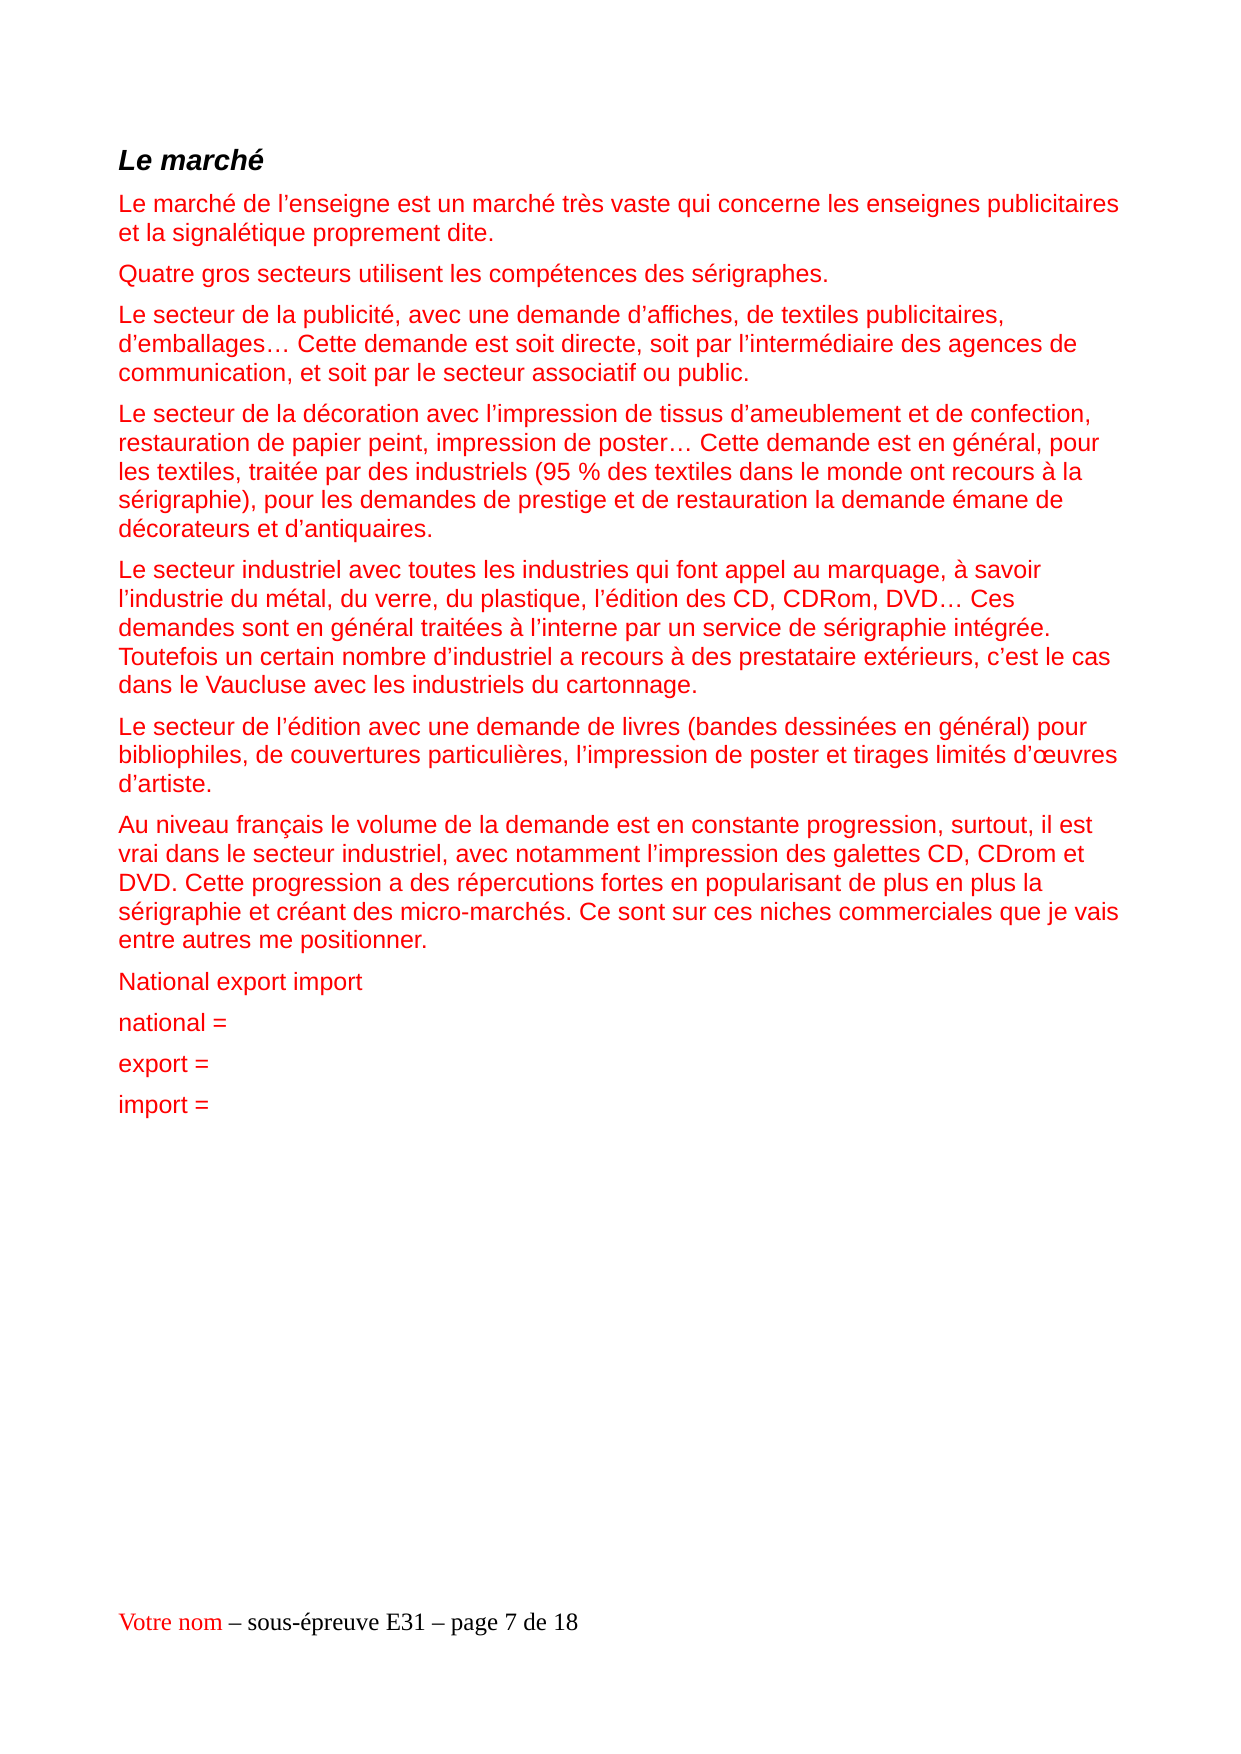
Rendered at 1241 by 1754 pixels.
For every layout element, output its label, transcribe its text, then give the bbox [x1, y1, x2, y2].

text Le secteur industriel avec toutes les industries qui font appel au marquage, à savoir l’industrie du métal, du verre, du plastique, l’édition des CD, CDRom, DVD… Ces demandes sont en général traitées à l’interne par un service de sérigraphie intégrée. Toutefois un certain nombre d’industriel a recours à des prestataire extérieurs, c’est le cas dans le Vaucluse avec les industriels du cartonnage. [118, 555, 1122, 699]
text import = [118, 1090, 1122, 1119]
text Le secteur de l’édition avec une demande de livres (bandes dessinées en général) pour bibliophiles, de couvertures particulières, l’impression de poster et tirages limités d’œuvres d’artiste. [118, 712, 1122, 798]
text export = [118, 1049, 1122, 1078]
text Le marché de l’enseigne est un marché très vaste qui concerne les enseignes publicitaires et la signalétique proprement dite. [118, 189, 1122, 247]
text national = [118, 1008, 1122, 1037]
text Le secteur de la publicité, avec une demande d’affiches, de textiles publicitaires, d’emballages… Cette demande est soit directe, soit par l’intermédiaire des agences de communication, et soit par le secteur associatif ou public. [118, 300, 1122, 387]
text Au niveau français le volume de la demande est en constante progression, surtout, il est vrai dans le secteur industriel, avec notamment l’impression des galettes CD, CDrom et DVD. Cette progression a des répercutions fortes en popularisant de plus en plus la sérigraphie et créant des micro-marchés. Ce sont sur ces niches commerciales que je vais entre autres me positionner. [118, 810, 1122, 954]
text National export import [118, 967, 1122, 995]
text Quatre gros secteurs utilisent les compétences des sérigraphes. [118, 259, 1122, 288]
subtitle Le marché [118, 143, 1122, 177]
text Le secteur de la décoration avec l’impression de tissus d’ameublement et de confection, restauration de papier peint, impression de poster… Cette demande est en général, pour les textiles, traitée par des industriels (95 % des textiles dans le monde ont recours à la sérigraphie), pour les demandes de prestige et de restauration la demande émane de décorateurs et d’antiquaires. [118, 399, 1122, 543]
